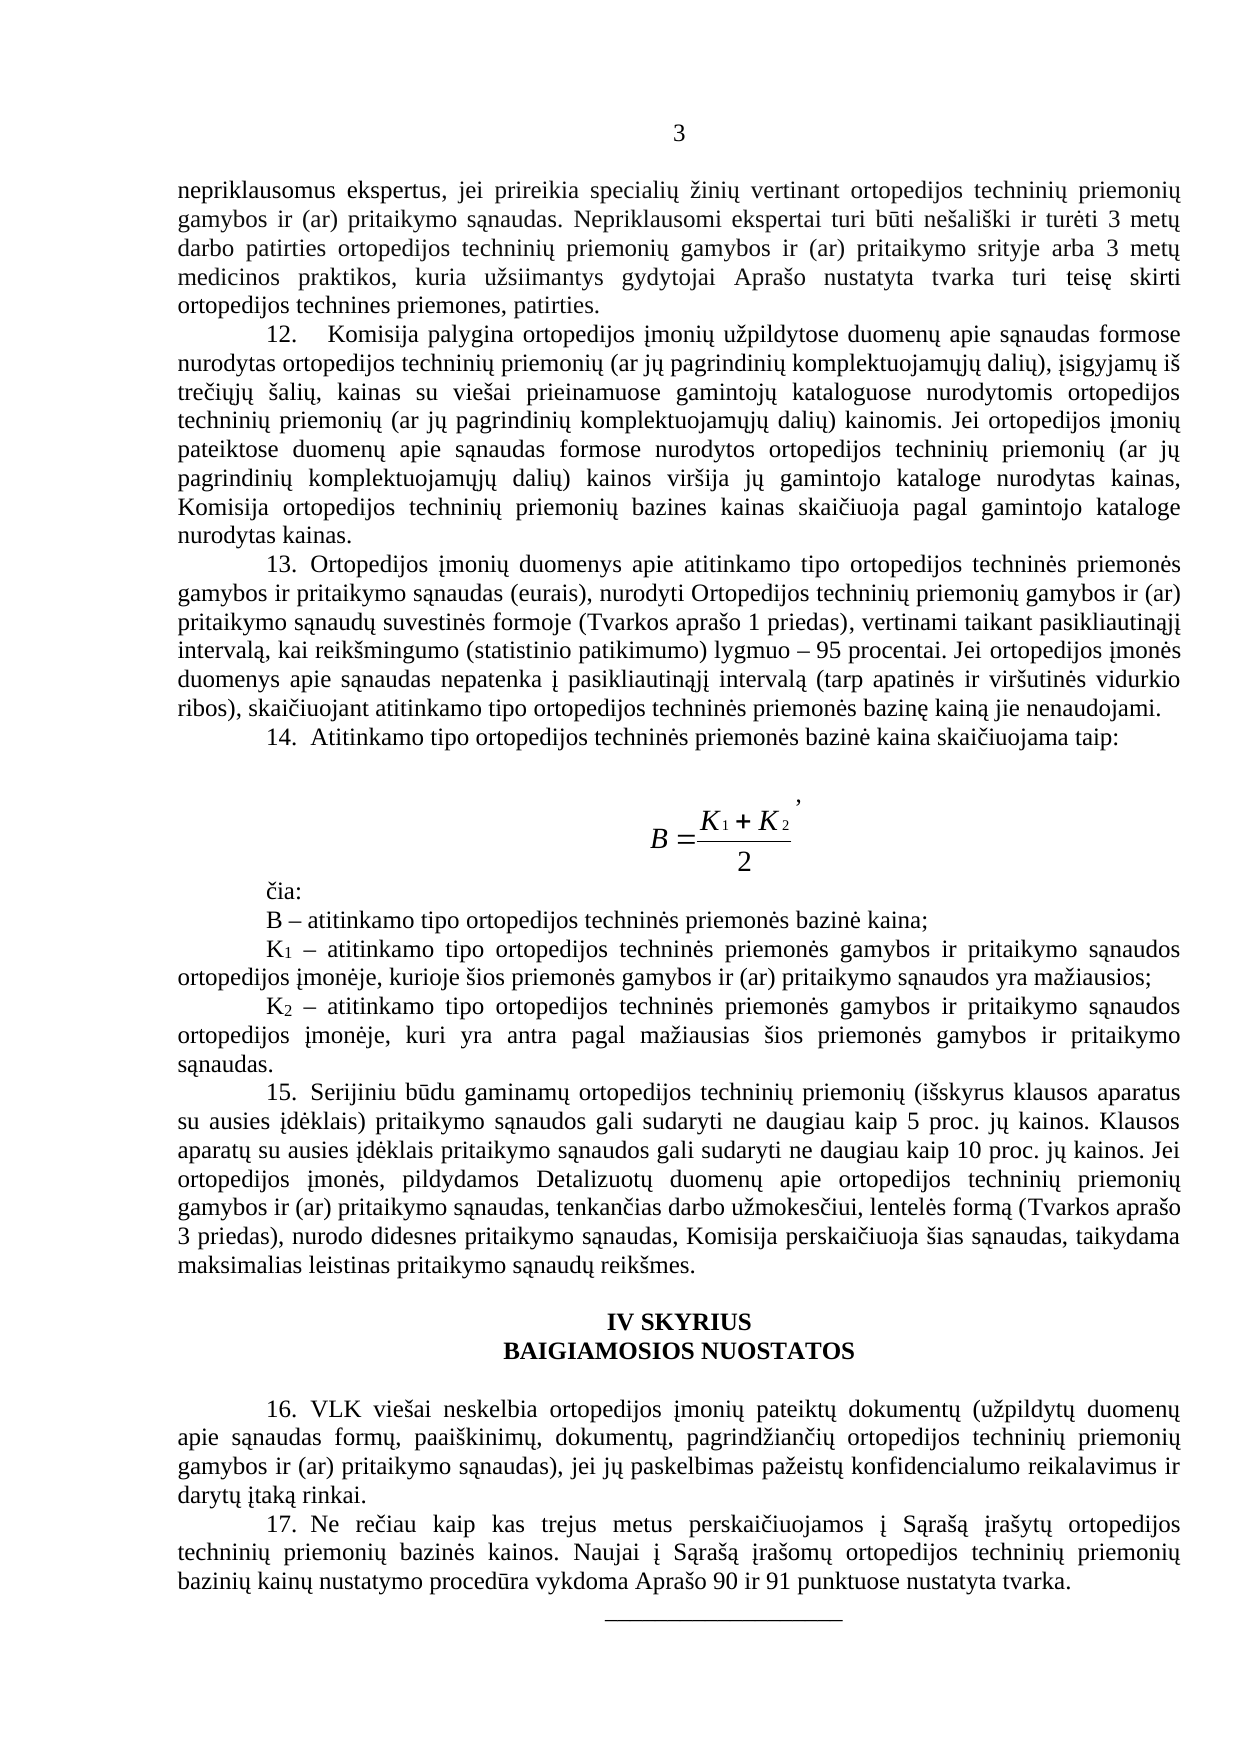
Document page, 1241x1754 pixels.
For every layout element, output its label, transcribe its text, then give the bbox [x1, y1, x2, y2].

text B – atitinkamo tipo ortopedijos techninės priemonės bazinė kaina; [177, 905, 1181, 934]
text 13. Ortopedijos įmonių duomenys apie atitinkamo tipo ortopedijos techninės priemonės gamybos ir pritaikymo sąnaudas (eurais), nurodyti Ortopedijos techninių priemonių gamybos ir (ar) pritaikymo sąnaudų suvestinės formoje (Tvarkos aprašo 1 priedas), vertinami taikant pasikliautinąjį intervalą, kai reikšmingumo (statistinio patikimumo) lygmuo – 95 procentai. Jei ortopedijos įmonės duomenys apie sąnaudas nepatenka į pasikliautinąjį intervalą (tarp apatinės ir viršutinės vidurkio ribos), skaičiuojant atitinkamo tipo ortopedijos techninės priemonės bazinę kainą jie nenaudojami. [177, 549, 1181, 722]
text nepriklausomus ekspertus, jei prireikia specialių žinių vertinant ortopedijos techninių priemonių gamybos ir (ar) pritaikymo sąnaudas. Nepriklausomi ekspertai turi būti nešališki ir turėti 3 metų darbo patirties ortopedijos techninių priemonių gamybos ir (ar) pritaikymo srityje arba 3 metų medicinos praktikos, kuria užsiimantys gydytojai Aprašo nustatyta tvarka turi teisę skirti ortopedijos technines priemones, patirties. [177, 176, 1181, 319]
text K2 – atitinkamo tipo ortopedijos techninės priemonės gamybos ir pritaikymo sąnaudos ortopedijos įmonėje, kuri yra antra pagal mažiausias šios priemonės gamybos ir pritaikymo sąnaudas. [177, 991, 1181, 1077]
text 16. VLK viešai neskelbia ortopedijos įmonių pateiktų dokumentų (užpildytų duomenų apie sąnaudas formų, paaiškinimų, dokumentų, pagrindžiančių ortopedijos techninių priemonių gamybos ir (ar) pritaikymo sąnaudas), jei jų paskelbimas pažeistų konfidencialumo reikalavimus ir darytų įtaką rinkai. [177, 1394, 1181, 1509]
text 17. Ne rečiau kaip kas trejus metus perskaičiuojamos į Sąrašą įrašytų ortopedijos techninių priemonių bazinės kainos. Naujai į Sąrašą įrašomų ortopedijos techninių priemonių bazinių kainų nustatymo procedūra vykdoma Aprašo 90 ir 91 punktuose nustatyta tvarka. [177, 1509, 1181, 1595]
text čia: [177, 876, 1181, 905]
text BAIGIAMOSIOS NUOSTATOS [177, 1336, 1181, 1365]
text 15. Serijiniu būdu gaminamų ortopedijos techninių priemonių (išskyrus klausos aparatus su ausies įdėklais) pritaikymo sąnaudos gali sudaryti ne daugiau kaip 5 proc. jų kainos. Klausos aparatų su ausies įdėklais pritaikymo sąnaudos gali sudaryti ne daugiau kaip 10 proc. jų kainos. Jei ortopedijos įmonės, pildydamos Detalizuotų duomenų apie ortopedijos techninių priemonių gamybos ir (ar) pritaikymo sąnaudas, tenkančias darbo užmokesčiui, lentelės formą (Tvarkos aprašo 3 priedas), nurodo didesnes pritaikymo sąnaudas, Komisija perskaičiuoja šias sąnaudas, taikydama maksimalias leistinas pritaikymo sąnaudų reikšmes. [177, 1077, 1181, 1279]
text 14. Atitinkamo tipo ortopedijos techninės priemonės bazinė kaina skaičiuojama taip: [177, 722, 1181, 751]
text , [177, 779, 1181, 876]
text K1 – atitinkamo tipo ortopedijos techninės priemonės gamybos ir pritaikymo sąnaudos ortopedijos įmonėje, kurioje šios priemonės gamybos ir (ar) pritaikymo sąnaudos yra mažiausios; [177, 934, 1181, 991]
text ___________________ [177, 1595, 1181, 1624]
text 12. Komisija palygina ortopedijos įmonių užpildytose duomenų apie sąnaudas formose nurodytas ortopedijos techninių priemonių (ar jų pagrindinių komplektuojamųjų dalių), įsigyjamų iš trečiųjų šalių, kainas su viešai prieinamuose gamintojų kataloguose nurodytomis ortopedijos techninių priemonių (ar jų pagrindinių komplektuojamųjų dalių) kainomis. Jei ortopedijos įmonių pateiktose duomenų apie sąnaudas formose nurodytos ortopedijos techninių priemonių (ar jų pagrindinių komplektuojamųjų dalių) kainos viršija jų gamintojo kataloge nurodytas kainas, Komisija ortopedijos techninių priemonių bazines kainas skaičiuoja pagal gamintojo kataloge nurodytas kainas. [177, 319, 1181, 549]
text IV SKYRIUS [177, 1307, 1181, 1336]
